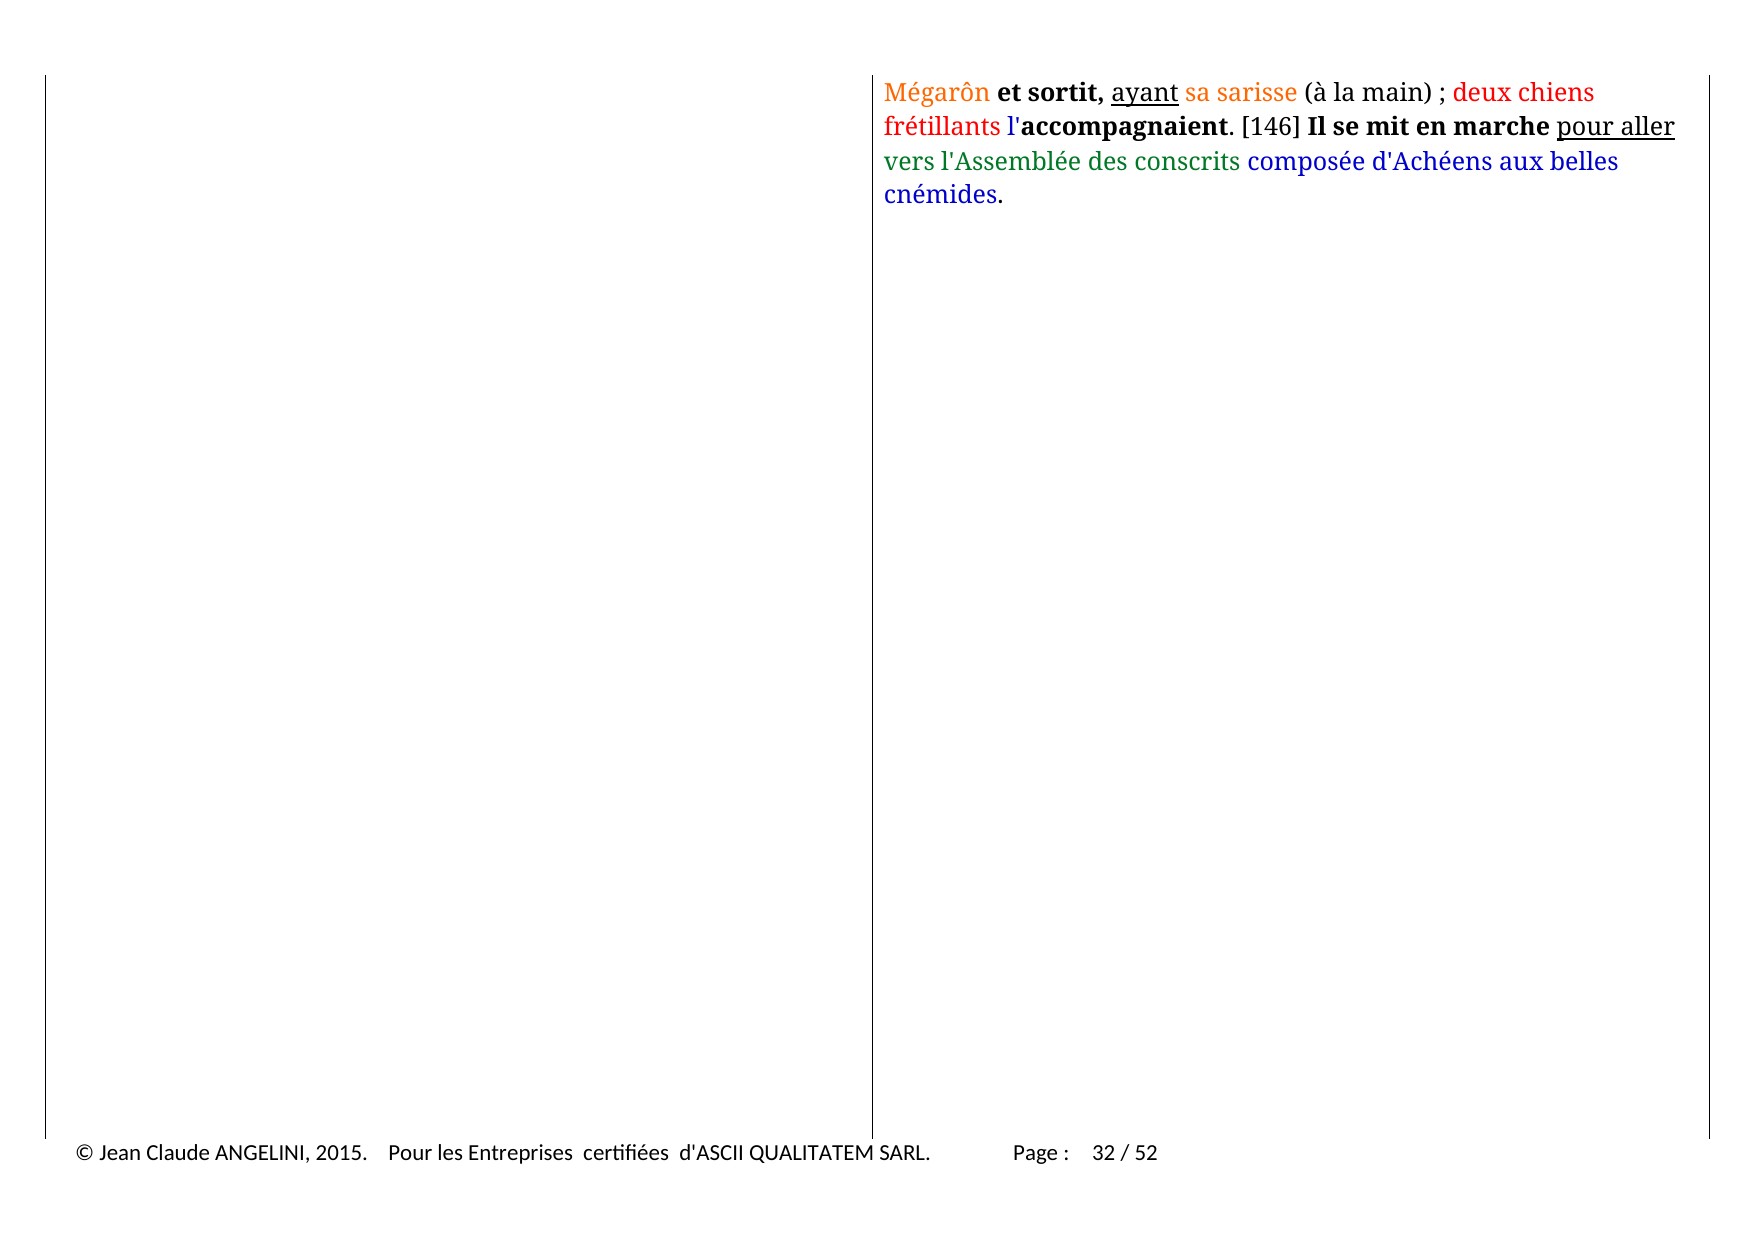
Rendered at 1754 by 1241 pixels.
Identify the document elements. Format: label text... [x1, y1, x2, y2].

table_header [46, 75, 872, 1138]
table_header Mégarôn et sortit, ayant sa sarisse (à la main) ; deux chiens frétillants l'accompagnaient. [146] Il se mit en marche pour aller vers l'Assemblée des conscrits composée d'Achéens aux belles cnémides. [873, 75, 1709, 1138]
